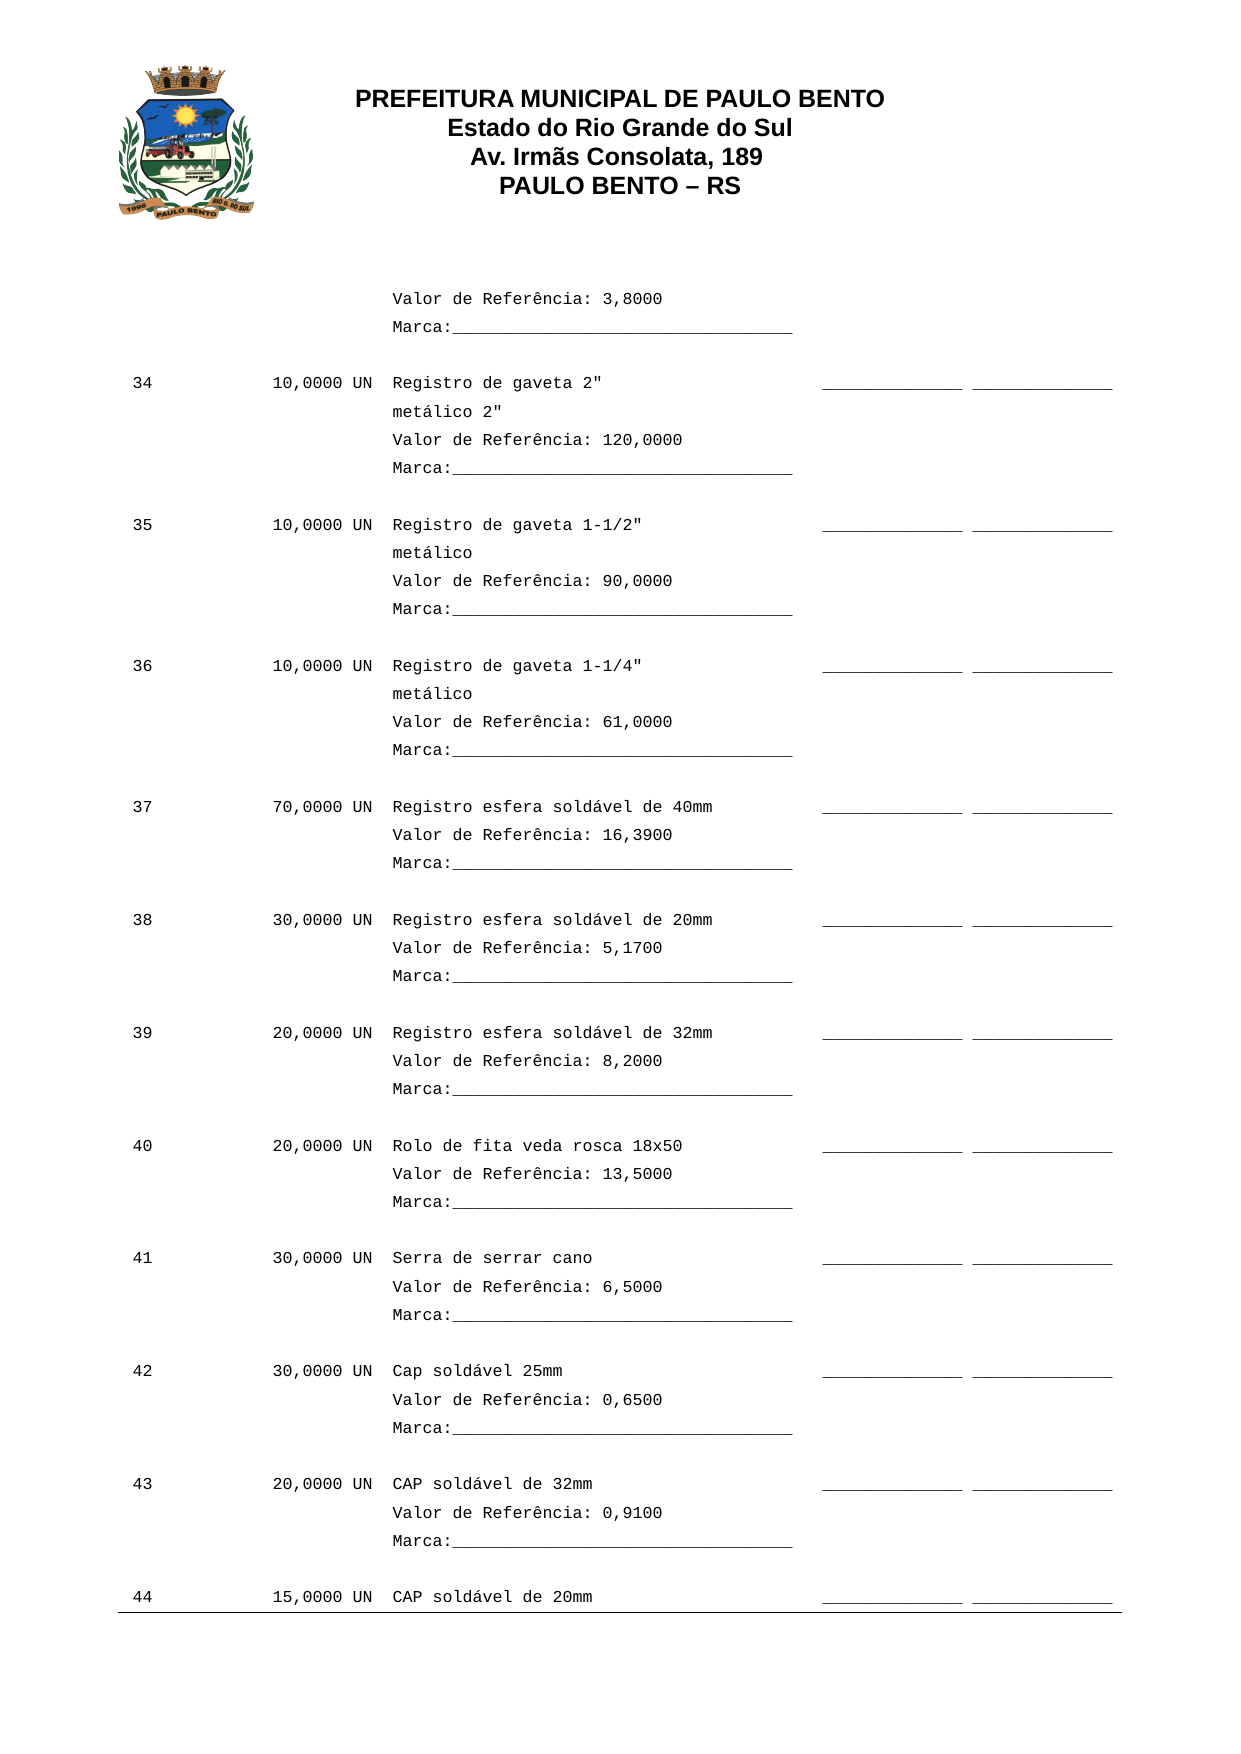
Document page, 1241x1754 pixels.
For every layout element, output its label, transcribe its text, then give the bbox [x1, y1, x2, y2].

picture [118, 65, 254, 220]
text Valor de Referência: 3,8000 Marca:__________________________________ 34 10,0000 UN Registro de gaveta 2" ______________ ______________ metálico 2" Valor de Referência: 120,0000 Marca:__________________________________ 35 10,0000 UN Registro de gaveta 1-1/2" ______________ ______________ metálico Valor de Referência: 90,0000 Marca:__________________________________ 36 10,0000 UN Registro de gaveta 1-1/4" ______________ ______________ metálico Valor de Referência: 61,0000 Marca:__________________________________ 37 70,0000 UN Registro esfera soldável de 40mm ______________ ______________ Valor de Referência: 16,3900 Marca:__________________________________ 38 30,0000 UN Registro esfera soldável de 20mm ______________ ______________ Valor de Referência: 5,1700 Marca:__________________________________ 39 20,0000 UN Registro esfera soldável de 32mm ______________ ______________ Valor de Referência: 8,2000 Marca:__________________________________ 40 20,0000 UN Rolo de fita veda rosca 18x50 ______________ ______________ Valor de Referência: 13,5000 Marca:__________________________________ 41 30,0000 UN Serra de serrar cano ______________ ______________ Valor de Referência: 6,5000 Marca:__________________________________ 42 30,0000 UN Cap soldável 25mm ______________ ______________ Valor de Referência: 0,6500 Marca:__________________________________ 43 20,0000 UN CAP soldável de 32mm ______________ ______________ Valor de Referência: 0,9100 Marca:__________________________________ 44 15,0000 UN CAP soldável de 20mm ______________ ______________ [118, 286, 1122, 1612]
